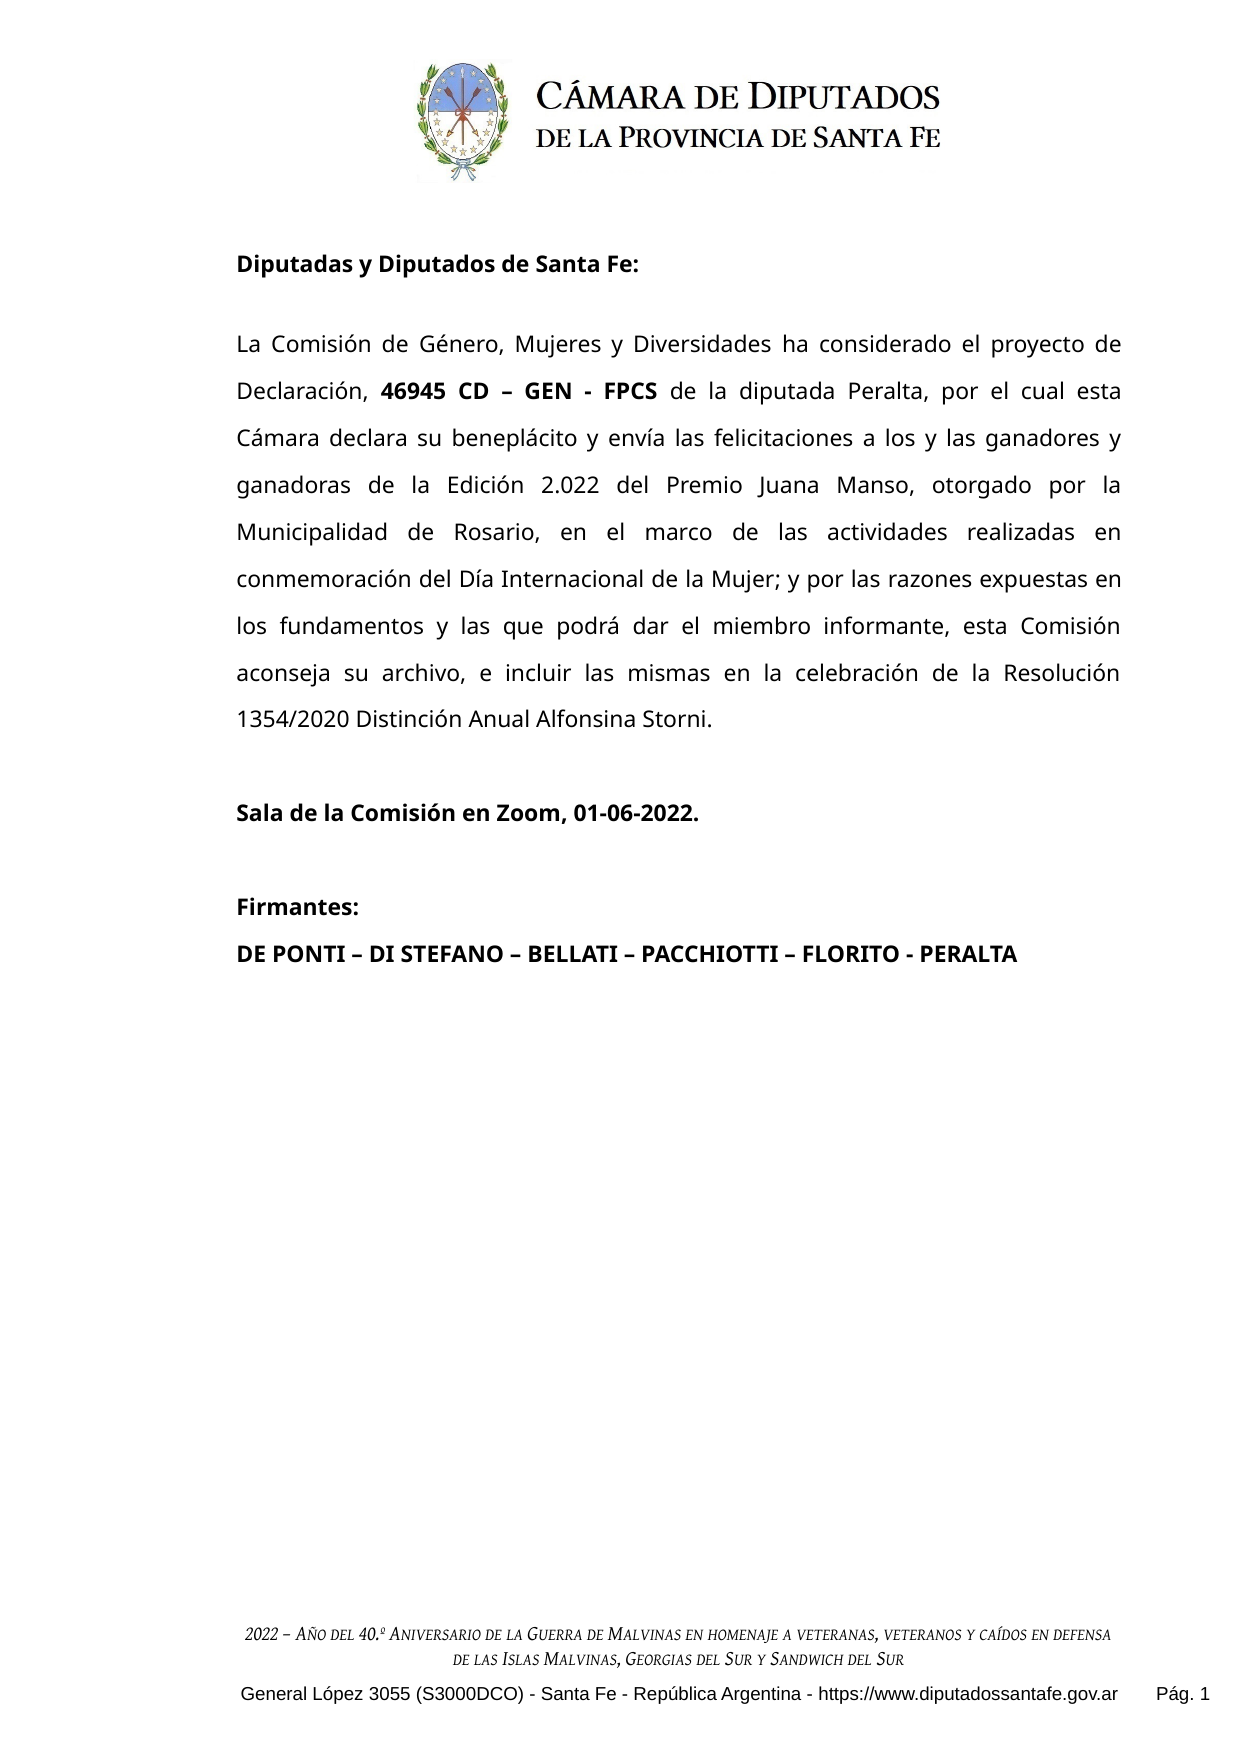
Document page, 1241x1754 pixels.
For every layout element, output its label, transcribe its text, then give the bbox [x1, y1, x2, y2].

picture [413, 59, 945, 183]
list Sala de la Comisión en Zoom, 01-06-2022. [236, 797, 1122, 828]
text Firmantes: [236, 891, 1122, 922]
text DE PONTI – DI STEFANO – BELLATI – PACCHIOTTI – FLORITO - PERALTA [236, 938, 1122, 969]
text Diputadas y Diputados de Santa Fe: [236, 248, 1122, 279]
text La Comisión de Género, Mujeres y Diversidades ha considerado el proyecto de Declaración, 46945 CD – GEN - FPCS de la diputada Peralta, por el cual esta Cámara declara su beneplácito y envía las felicitaciones a los y las ganadores y ganadoras de la Edición 2.022 del Premio Juana Manso, otorgado por la Municipalidad de Rosario, en el marco de las actividades realizadas en conmemoración del Día Internacional de la Mujer; y por las razones expuestas en los fundamentos y las que podrá dar el miembro informante, esta Comisión aconseja su archivo, e incluir las mismas en la celebración de la Resolución 1354/2020 Distinción Anual Alfonsina Storni. [236, 328, 1122, 735]
